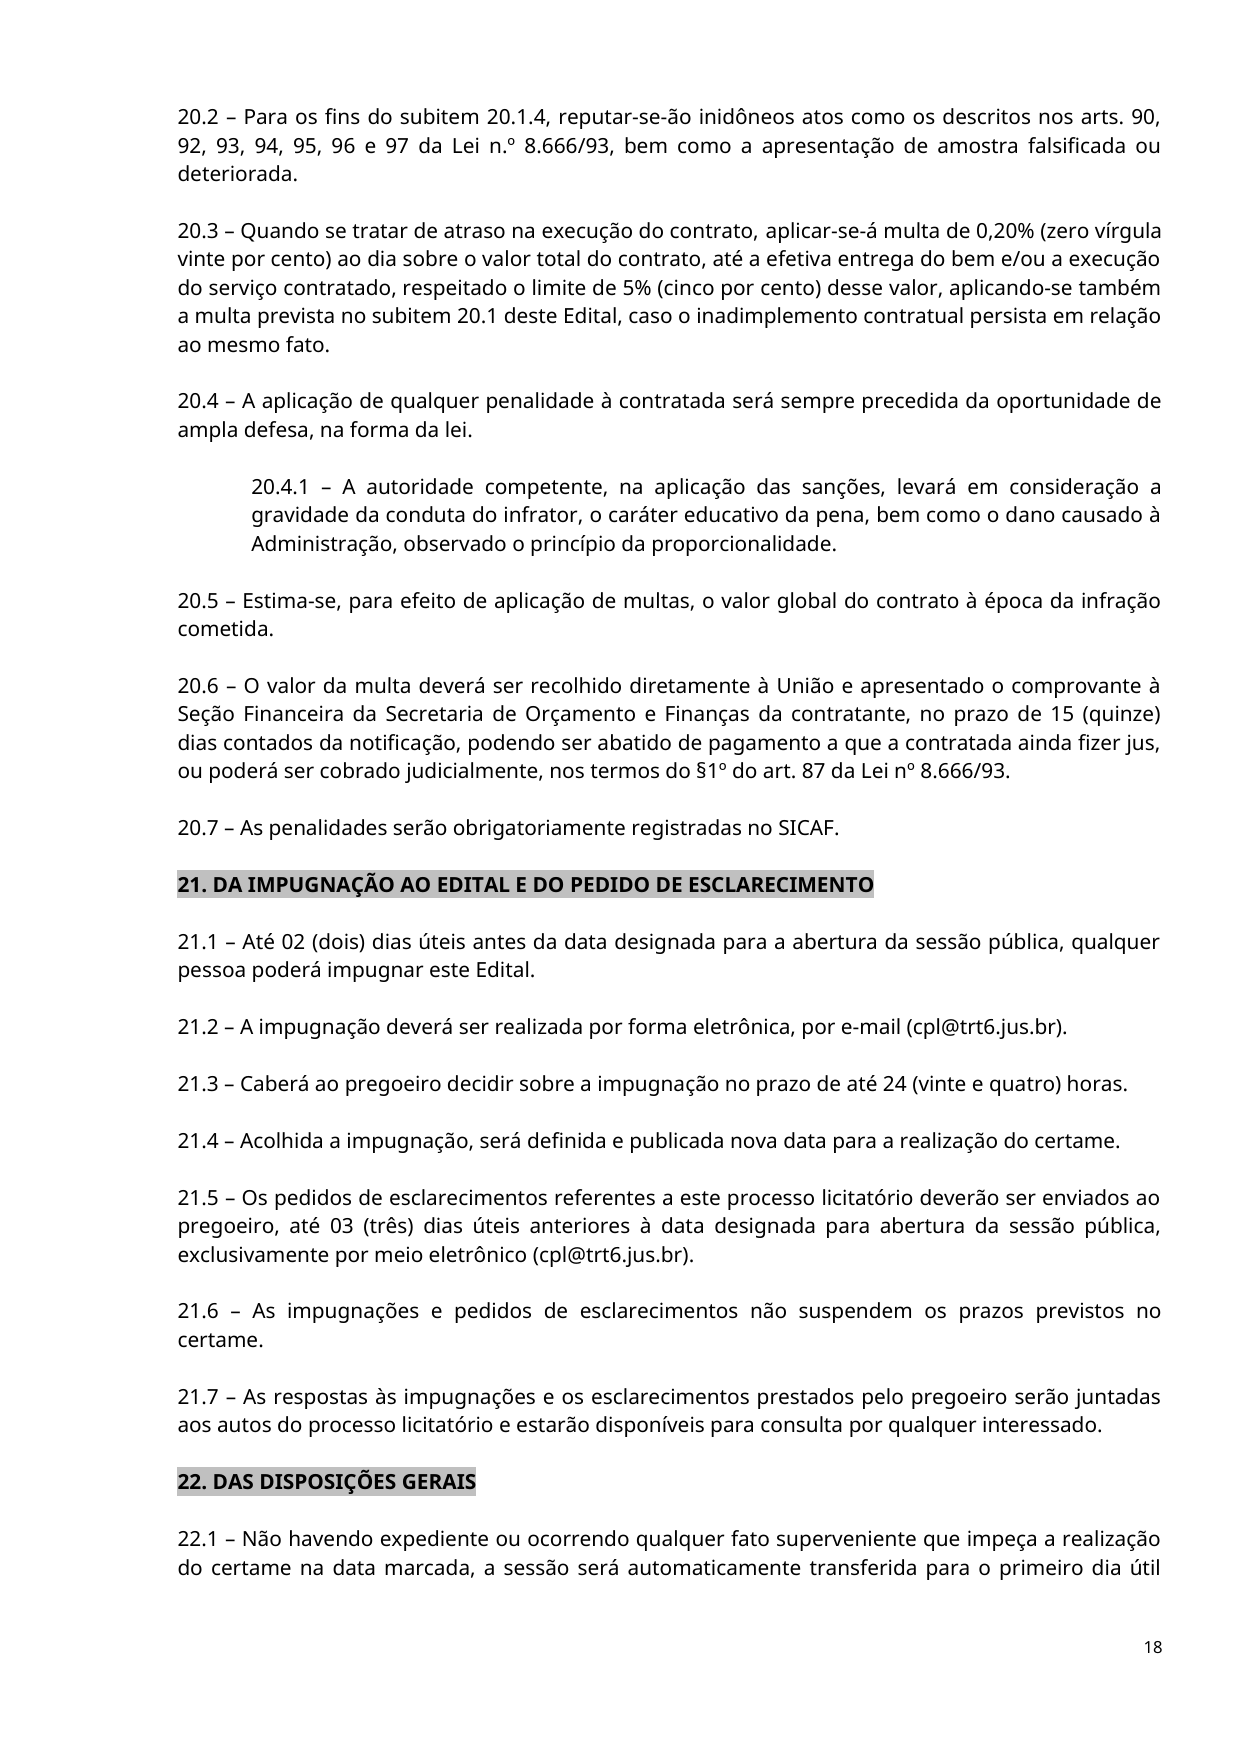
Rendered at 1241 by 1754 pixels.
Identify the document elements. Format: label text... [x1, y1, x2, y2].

text 22. DAS DISPOSIÇÕES GERAIS [177, 1467, 1162, 1496]
text 20.2 – Para os fins do subitem 20.1.4, reputar-se-ão inidôneos atos como os descritos nos arts. 90, 92, 93, 94, 95, 96 e 97 da Lei n.º 8.666/93, bem como a apresentação de amostra falsificada ou deteriorada. [177, 102, 1162, 188]
text 21.6 – As impugnações e pedidos de esclarecimentos não suspendem os prazos previstos no certame. [177, 1297, 1162, 1353]
text 21.2 – A impugnação deverá ser realizada por forma eletrônica, por e-mail (cpl@trt6.jus.br). [177, 1012, 1162, 1041]
text 21.5 – Os pedidos de esclarecimentos referentes a este processo licitatório deverão ser enviados ao pregoeiro, até 03 (três) dias úteis anteriores à data designada para abertura da sessão pública, exclusivamente por meio eletrônico (cpl@trt6.jus.br). [177, 1183, 1162, 1268]
text 21.1 – Até 02 (dois) dias úteis antes da data designada para a abertura da sessão pública, qualquer pessoa poderá impugnar este Edital. [177, 927, 1162, 984]
text 22.1 – Não havendo expediente ou ocorrendo qualquer fato superveniente que impeça a realização do certame na data marcada, a sessão será automaticamente transferida para o primeiro dia útil [177, 1524, 1162, 1581]
text 20.6 – O valor da multa deverá ser recolhido diretamente à União e apresentado o comprovante à Seção Financeira da Secretaria de Orçamento e Finanças da contratante, no prazo de 15 (quinze) dias contados da notificação, podendo ser abatido de pagamento a que a contratada ainda fizer jus, ou poderá ser cobrado judicialmente, nos termos do §1º do art. 87 da Lei nº 8.666/93. [177, 671, 1162, 785]
text 21.4 – Acolhida a impugnação, será definida e publicada nova data para a realização do certame. [177, 1126, 1162, 1154]
text 21. DA IMPUGNAÇÃO AO EDITAL E DO PEDIDO DE ESCLARECIMENTO [177, 870, 1162, 898]
text 20.3 – Quando se tratar de atraso na execução do contrato, aplicar-se-á multa de 0,20% (zero vírgula vinte por cento) ao dia sobre o valor total do contrato, até a efetiva entrega do bem e/ou a execução do serviço contratado, respeitado o limite de 5% (cinco por cento) desse valor, aplicando-se também a multa prevista no subitem 20.1 deste Edital, caso o inadimplemento contratual persista em relação ao mesmo fato. [177, 216, 1162, 358]
text 20.4 – A aplicação de qualquer penalidade à contratada será sempre precedida da oportunidade de ampla defesa, na forma da lei. [177, 387, 1162, 443]
text 20.7 – As penalidades serão obrigatoriamente registradas no SICAF. [177, 813, 1162, 842]
text 20.5 – Estima-se, para efeito de aplicação de multas, o valor global do contrato à época da infração cometida. [177, 586, 1162, 643]
text 21.7 – As respostas às impugnações e os esclarecimentos prestados pelo pregoeiro serão juntadas aos autos do processo licitatório e estarão disponíveis para consulta por qualquer interessado. [177, 1382, 1162, 1439]
text 20.4.1 – A autoridade competente, na aplicação das sanções, levará em consideração a gravidade da conduta do infrator, o caráter educativo da pena, bem como o dano causado à Administração, observado o princípio da proporcionalidade. [251, 472, 1162, 557]
text 21.3 – Caberá ao pregoeiro decidir sobre a impugnação no prazo de até 24 (vinte e quatro) horas. [177, 1069, 1162, 1098]
